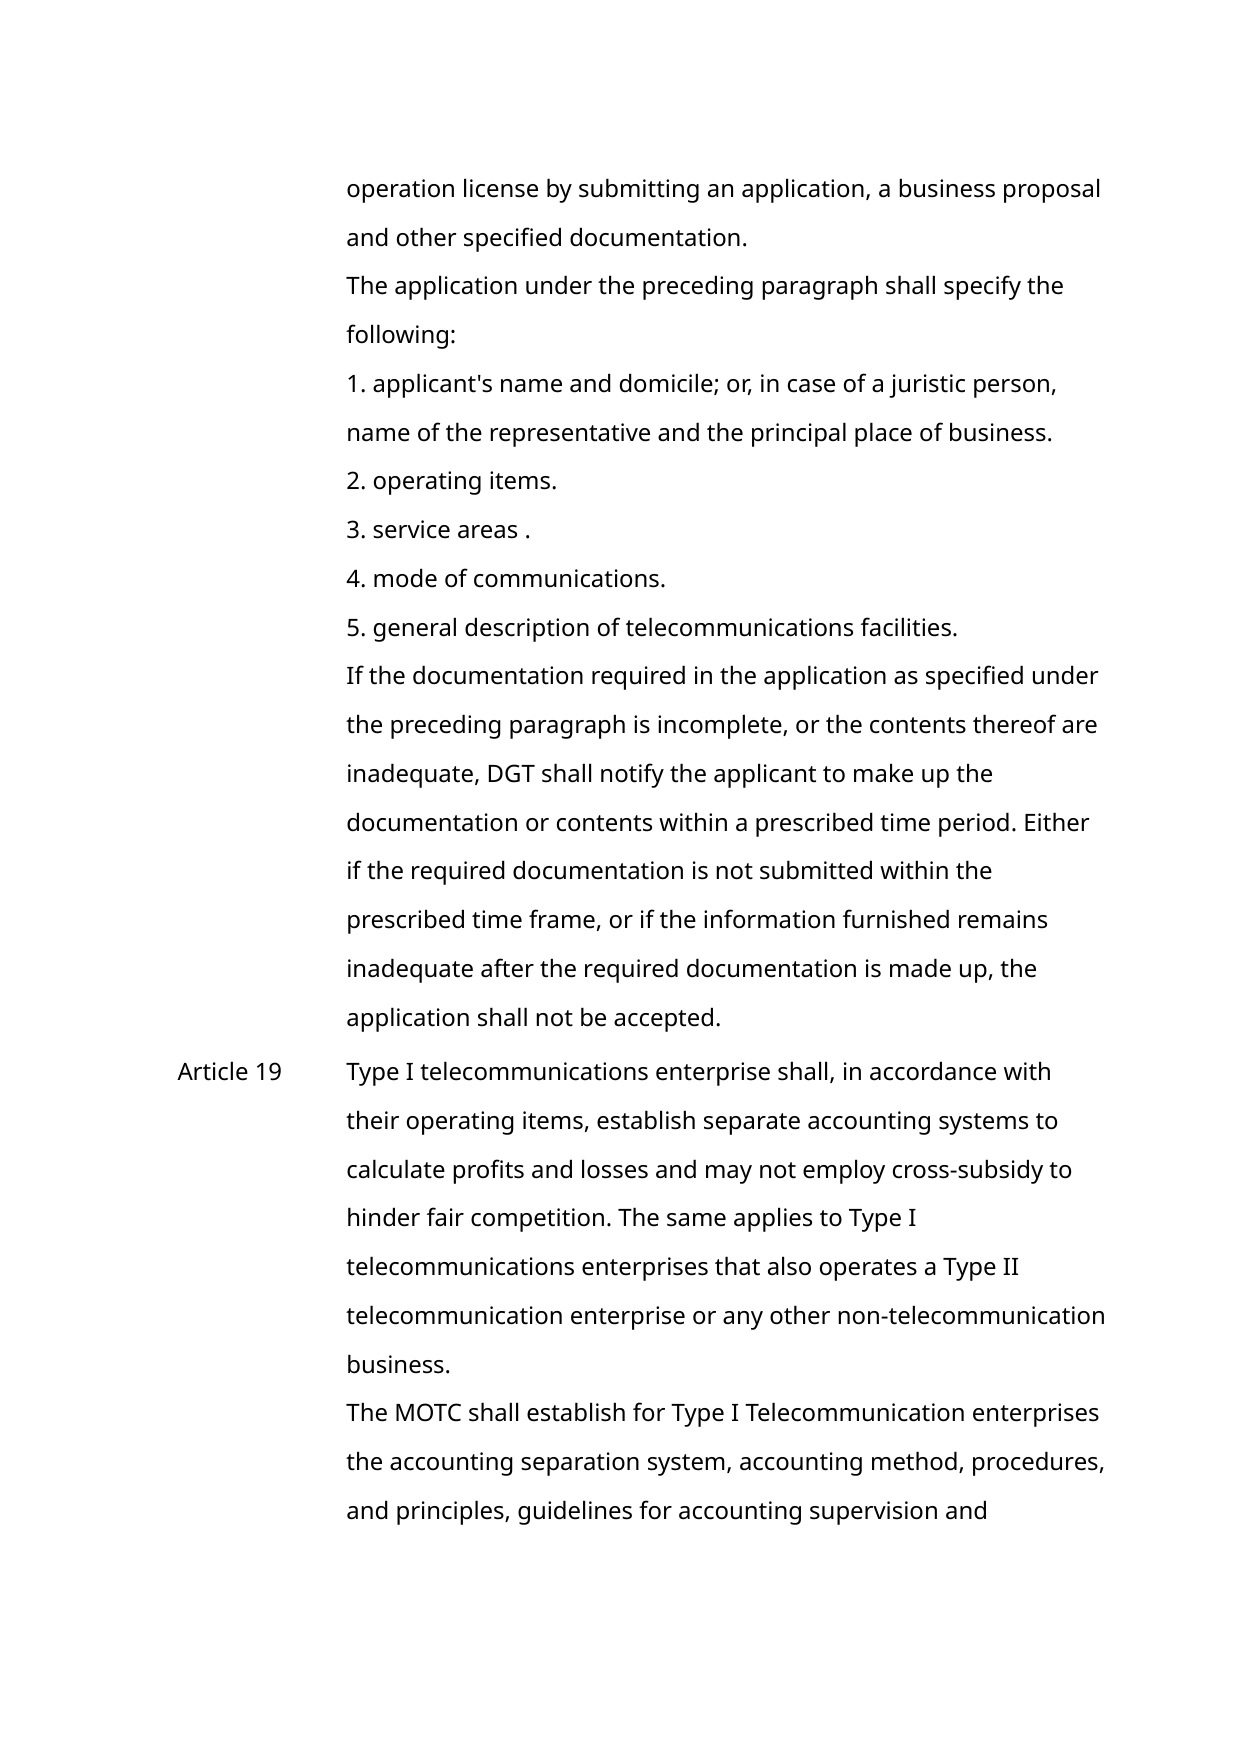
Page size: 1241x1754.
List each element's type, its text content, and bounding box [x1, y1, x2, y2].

table_cell Article 19 [173, 1048, 334, 1533]
table_cell [334, 165, 345, 1048]
table_cell Type I telecommunications enterprise shall, in accordance with their operating items, establish separate accounting systems to calculate profits and losses and may not employ cross-subsidy to hinder fair competition. The same applies to Type I telecommunications enterprises that also operates a Type II telecommunication enterprise or any other non-telecommunication business. The MOTC shall establish for Type I Telecommunication enterprises the accounting separation system, accounting method, procedures, and principles, guidelines for accounting supervision and [345, 1048, 1111, 1533]
table_cell operation license by submitting an application, a business proposal and other specified documentation. The application under the preceding paragraph shall specify the following: 1. applicant's name and domicile; or, in case of a juristic person, name of the representative and the principal place of business. 2. operating items. 3. service areas . 4. mode of communications. 5. general description of telecommunications facilities. If the documentation required in the application as specified under the preceding paragraph is incomplete, or the contents thereof are inadequate, DGT shall notify the applicant to make up the documentation or contents within a prescribed time period. Either if the required documentation is not submitted within the prescribed time frame, or if the information furnished remains inadequate after the required documentation is made up, the application shall not be accepted. [345, 165, 1111, 1048]
table_cell [173, 165, 334, 1048]
table_cell [334, 1048, 345, 1533]
